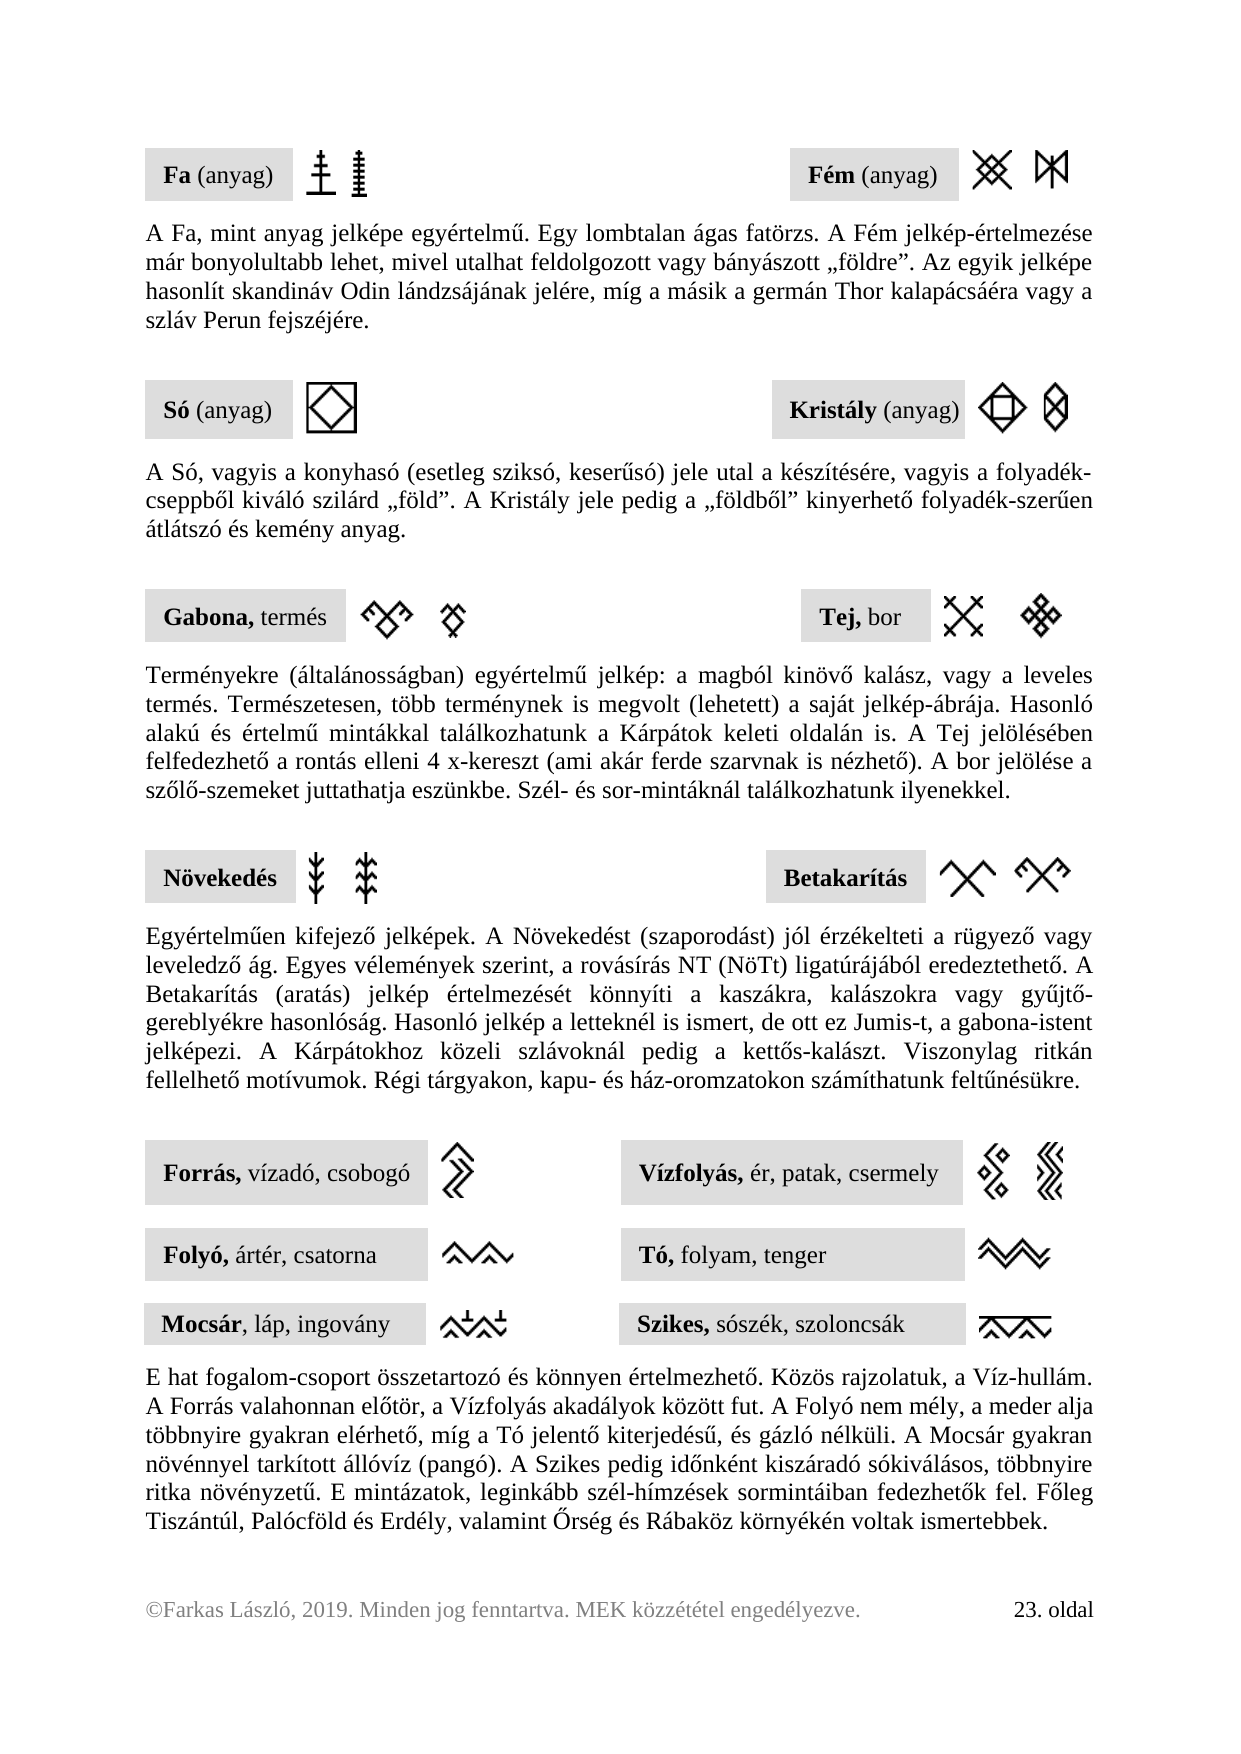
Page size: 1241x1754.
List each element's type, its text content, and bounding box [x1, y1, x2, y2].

table_header [965, 1228, 1094, 1281]
table_header [293, 380, 524, 439]
table_header Tó, folyam, tenger [621, 1228, 965, 1281]
table_header [524, 1228, 621, 1281]
table_header [966, 1303, 1094, 1345]
table_header [524, 1303, 619, 1345]
table_header Szikes, sószék, szoloncsák [619, 1303, 966, 1345]
table_header [524, 1140, 621, 1205]
table_header Kristály (anyag) [772, 380, 965, 439]
table_header [931, 589, 1094, 642]
table_header Só (anyag) [145, 380, 293, 439]
table_header Forrás, vízadó, csobogó [145, 1140, 428, 1205]
table_header [346, 589, 524, 642]
text A Só, vagyis a konyhasó (esetleg sziksó, keserűsó) jele utal a készítésére, vagyis a folyadék-cseppből kiváló szilárd „föld”. A Kristály jele pedig a „földből” kinyerhető folyadék-szerűen átlátszó és kemény anyag. [145, 457, 1094, 543]
text E hat fogalom-csoport összetartozó és könnyen értelmezhető. Közös rajzolatuk, a Víz-hullám. A Forrás valahonnan előtör, a Vízfolyás akadályok között fut. A Folyó nem mély, a meder alja többnyire gyakran elérhető, míg a Tó jelentő kiterjedésű, és gázló nélküli. A Mocsár gyakran növénnyel tarkított állóvíz (pangó). A Szikes pedig időnként kiszáradó sókiválásos, többnyire ritka növényzetű. E mintázatok, leginkább szél-hímzések sormintáiban fedezhetők fel. Főleg Tiszántúl, Palócföld és Erdély, valamint Őrség és Rábaköz környékén voltak ismertebbek. [145, 1362, 1094, 1535]
table_header Folyó, ártér, csatorna [145, 1228, 428, 1281]
table_header Gabona, termés [145, 589, 346, 642]
table_header [293, 148, 403, 201]
table_header [428, 1140, 524, 1205]
text Egyértelműen kifejező jelképek. A Növekedést (szaporodást) jól érzékelteti a rügyező vagy leveledző ág. Egyes vélemények szerint, a rovásírás NT (NöTt) ligatúrájából eredeztethető. A Betakarítás (aratás) jelkép értelmezését könnyíti a kaszákra, kalászokra vagy gyűjtő-gereblyékre hasonlóság. Hasonló jelkép a letteknél is ismert, de ott ez Jumis-t, a gabona-istent jelképezi. A Kárpátokhoz közeli szlávoknál pedig a kettős-kalászt. Viszonylag ritkán fellelhető motívumok. Régi tárgyakon, kapu- és ház-oromzatokon számíthatunk feltűnésükre. [145, 921, 1094, 1094]
table_header [965, 380, 1094, 439]
table_header [428, 1228, 524, 1281]
table_header [524, 850, 766, 903]
table_header Növekedés [145, 850, 296, 903]
table_header Tej, bor [801, 589, 931, 642]
text A Fa, mint anyag jelképe egyértelmű. Egy lombtalan ágas fatörzs. A Fém jelkép-értelmezése már bonyolultabb lehet, mivel utalhat feldolgozott vagy bányászott „földre”. Az egyik jelképe hasonlít skandináv Odin lándzsájának jelére, míg a másik a germán Thor kalapácsáéra vagy a szláv Perun fejszéjére. [145, 218, 1094, 333]
table_header [959, 148, 1094, 201]
table_header [296, 850, 524, 905]
table_header Vízfolyás, ér, patak, csermely [621, 1140, 963, 1205]
table_header [404, 148, 790, 201]
table_header [525, 589, 801, 642]
table_header [426, 1303, 524, 1345]
table_header [525, 380, 772, 439]
table_header Betakarítás [766, 850, 926, 903]
table_header [926, 850, 1094, 903]
table_header Mocsár, láp, ingovány [144, 1303, 426, 1345]
table_header [964, 1140, 1094, 1205]
table_header Fém (anyag) [790, 148, 959, 201]
table_header Fa (anyag) [145, 148, 293, 201]
text Terményekre (általánosságban) egyértelmű jelkép: a magból kinövő kalász, vagy a leveles termés. Természetesen, több terménynek is megvolt (lehetett) a saját jelkép-ábrája. Hasonló alakú és értelmű mintákkal találkozhatunk a Kárpátok keleti oldalán is. A Tej jelölésében felfedezhető a rontás elleni 4 x-kereszt (ami akár ferde szarvnak is nézhető). A bor jelölése a szőlő-szemeket juttathatja eszünkbe. Szél- és sor-mintáknál találkozhatunk ilyenekkel. [145, 660, 1094, 804]
